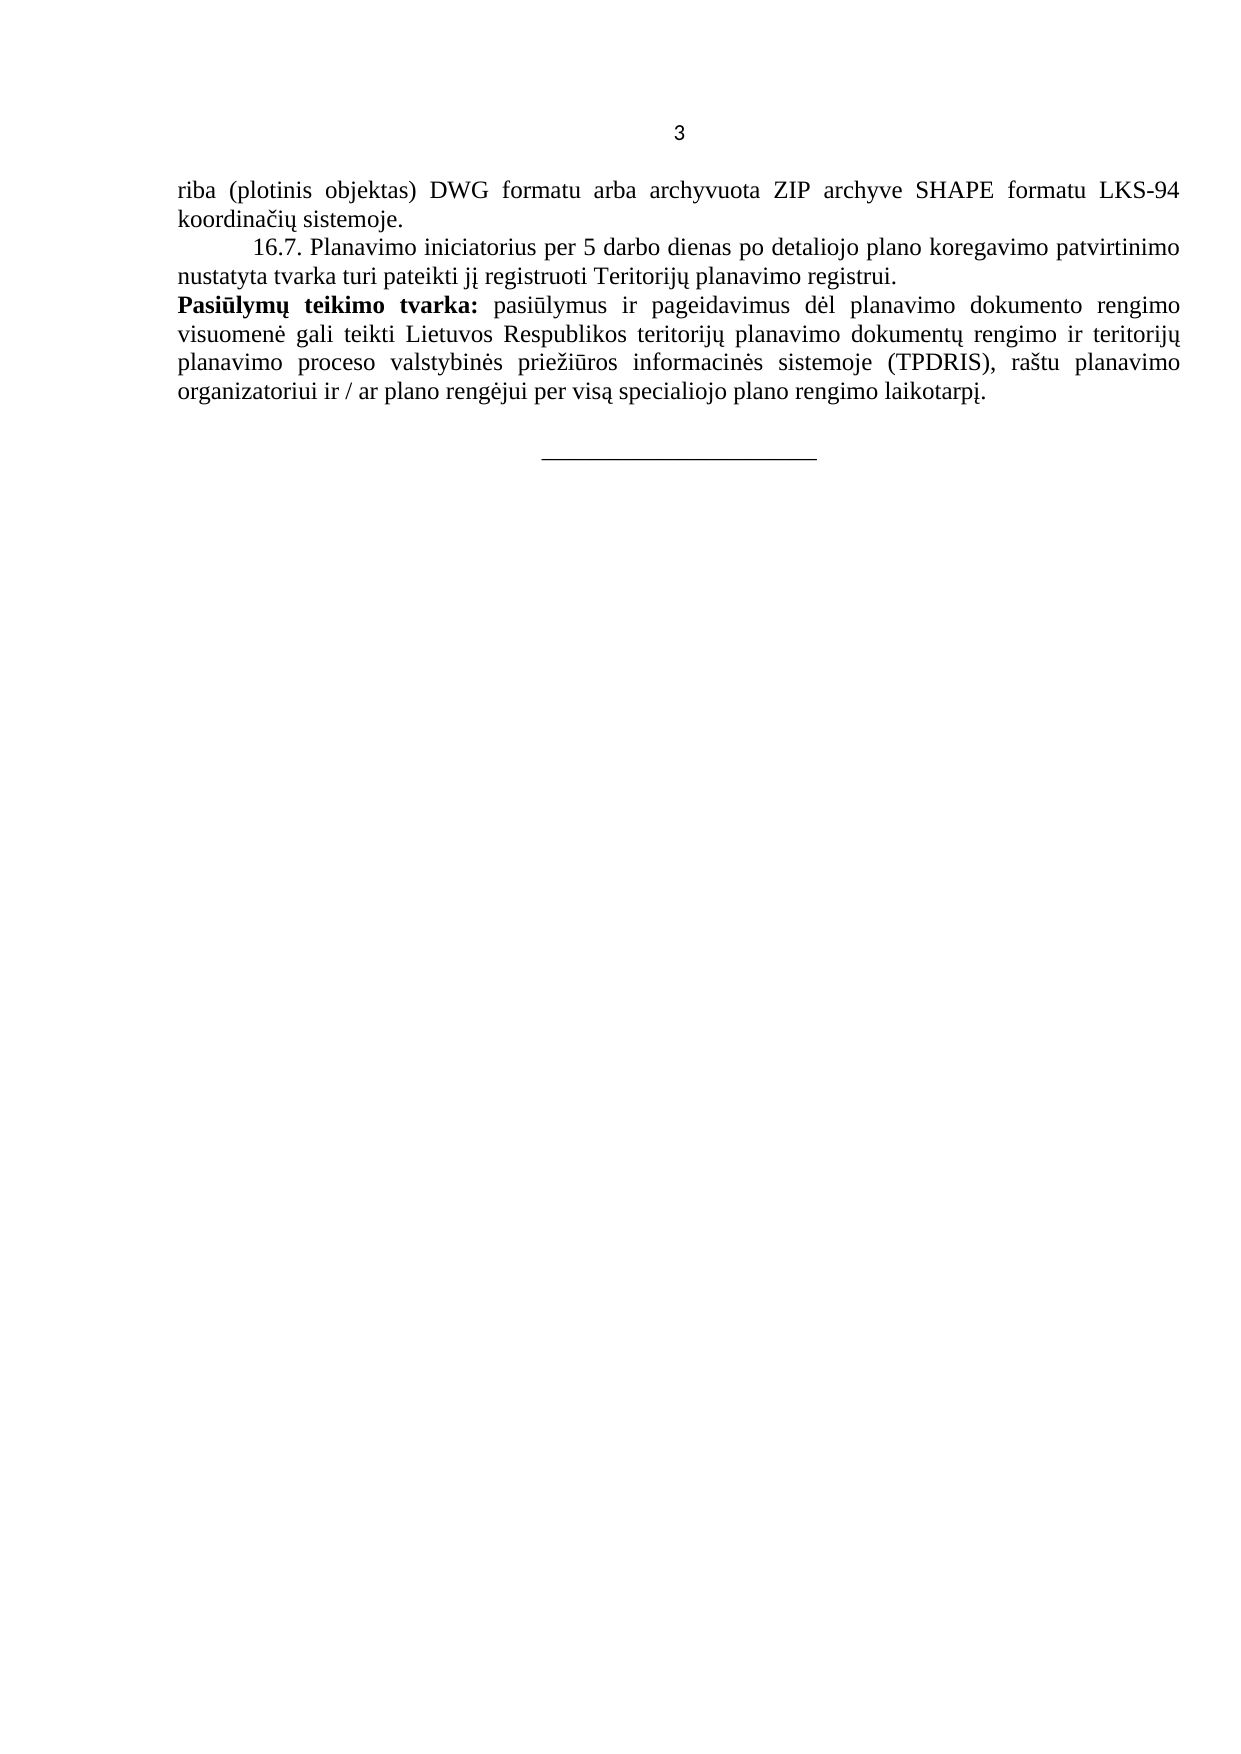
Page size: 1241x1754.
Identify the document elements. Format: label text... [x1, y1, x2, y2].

text 16.7. Planavimo iniciatorius per 5 darbo dienas po detaliojo plano koregavimo patvirtinimo nustatyta tvarka turi pateikti jį registruoti Teritorijų planavimo registrui. [177, 232, 1181, 290]
text Pasiūlymų teikimo tvarka: pasiūlymus ir pageidavimus dėl planavimo dokumento rengimo visuomenė gali teikti Lietuvos Respublikos teritorijų planavimo dokumentų rengimo ir teritorijų planavimo proceso valstybinės priežiūros informacinės sistemoje (TPDRIS), raštu planavimo organizatoriui ir / ar plano rengėjui per visą specialiojo plano rengimo laikotarpį. [177, 290, 1181, 405]
text ______________________ [177, 434, 1181, 462]
text riba (plotinis objektas) DWG formatu arba archyvuota ZIP archyve SHAPE formatu LKS-94 koordinačių sistemoje. [177, 175, 1181, 232]
